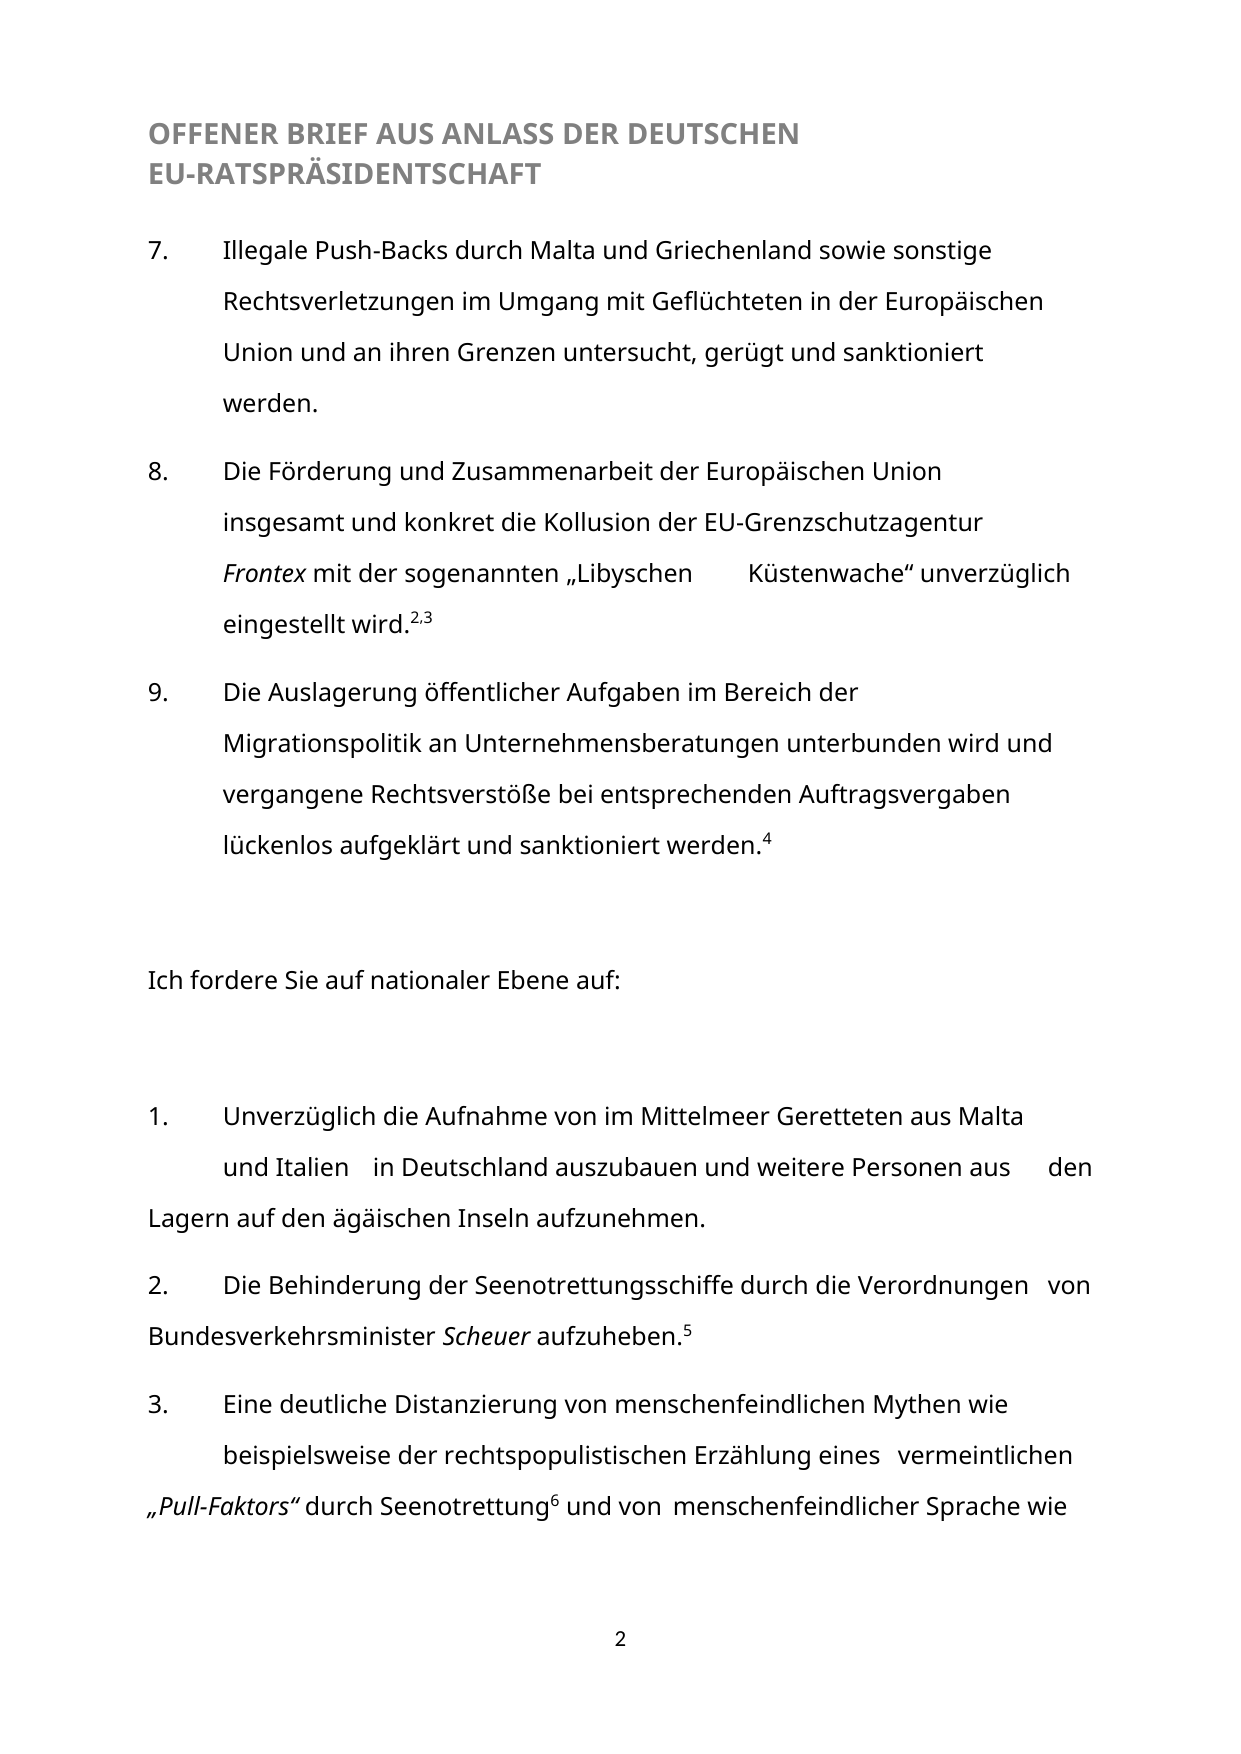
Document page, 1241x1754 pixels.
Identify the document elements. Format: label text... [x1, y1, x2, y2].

text 7. Illegale Push-Backs durch Malta und Griechenland sowie sonstige Rechtsverletzungen im Umgang mit Geflüchteten in der Europäischen Union und an ihren Grenzen untersucht, gerügt und sanktioniert werden. [148, 232, 1093, 420]
text Ich fordere Sie auf nationaler Ebene auf: [148, 963, 1093, 997]
text 1. Unverzüglich die Aufnahme von im Mittelmeer Geretteten aus Malta und Italien in Deutschland auszubauen und weitere Personen aus den Lagern auf den ägäischen Inseln aufzunehmen. [148, 1098, 1093, 1234]
text 2. Die Behinderung der Seenotrettungsschiffe durch die Verordnungen von Bundesverkehrsminister Scheuer aufzuheben. [148, 1268, 1093, 1353]
text 3. Eine deutliche Distanzierung von menschenfeindlichen Mythen wie beispielsweise der rechtspopulistischen Erzählung eines vermeintlichen „Pull-Faktors“ durch Seenotrettung und von menschenfeindlicher Sprache wie [148, 1387, 1093, 1523]
text 9. Die Auslagerung öffentlicher Aufgaben im Bereich der Migrationspolitik an Unternehmensberatungen unterbunden wird und vergangene Rechtsverstöße bei entsprechenden Auftragsvergaben lückenlos aufgeklärt und sanktioniert werden. [148, 674, 1093, 861]
text 8. Die Förderung und Zusammenarbeit der Europäischen Union insgesamt und konkret die Kollusion der EU-Grenzschutzagentur Frontex mit der sogenannten „Libyschen Küstenwache“ unverzüglich eingestellt wird., [148, 453, 1093, 641]
